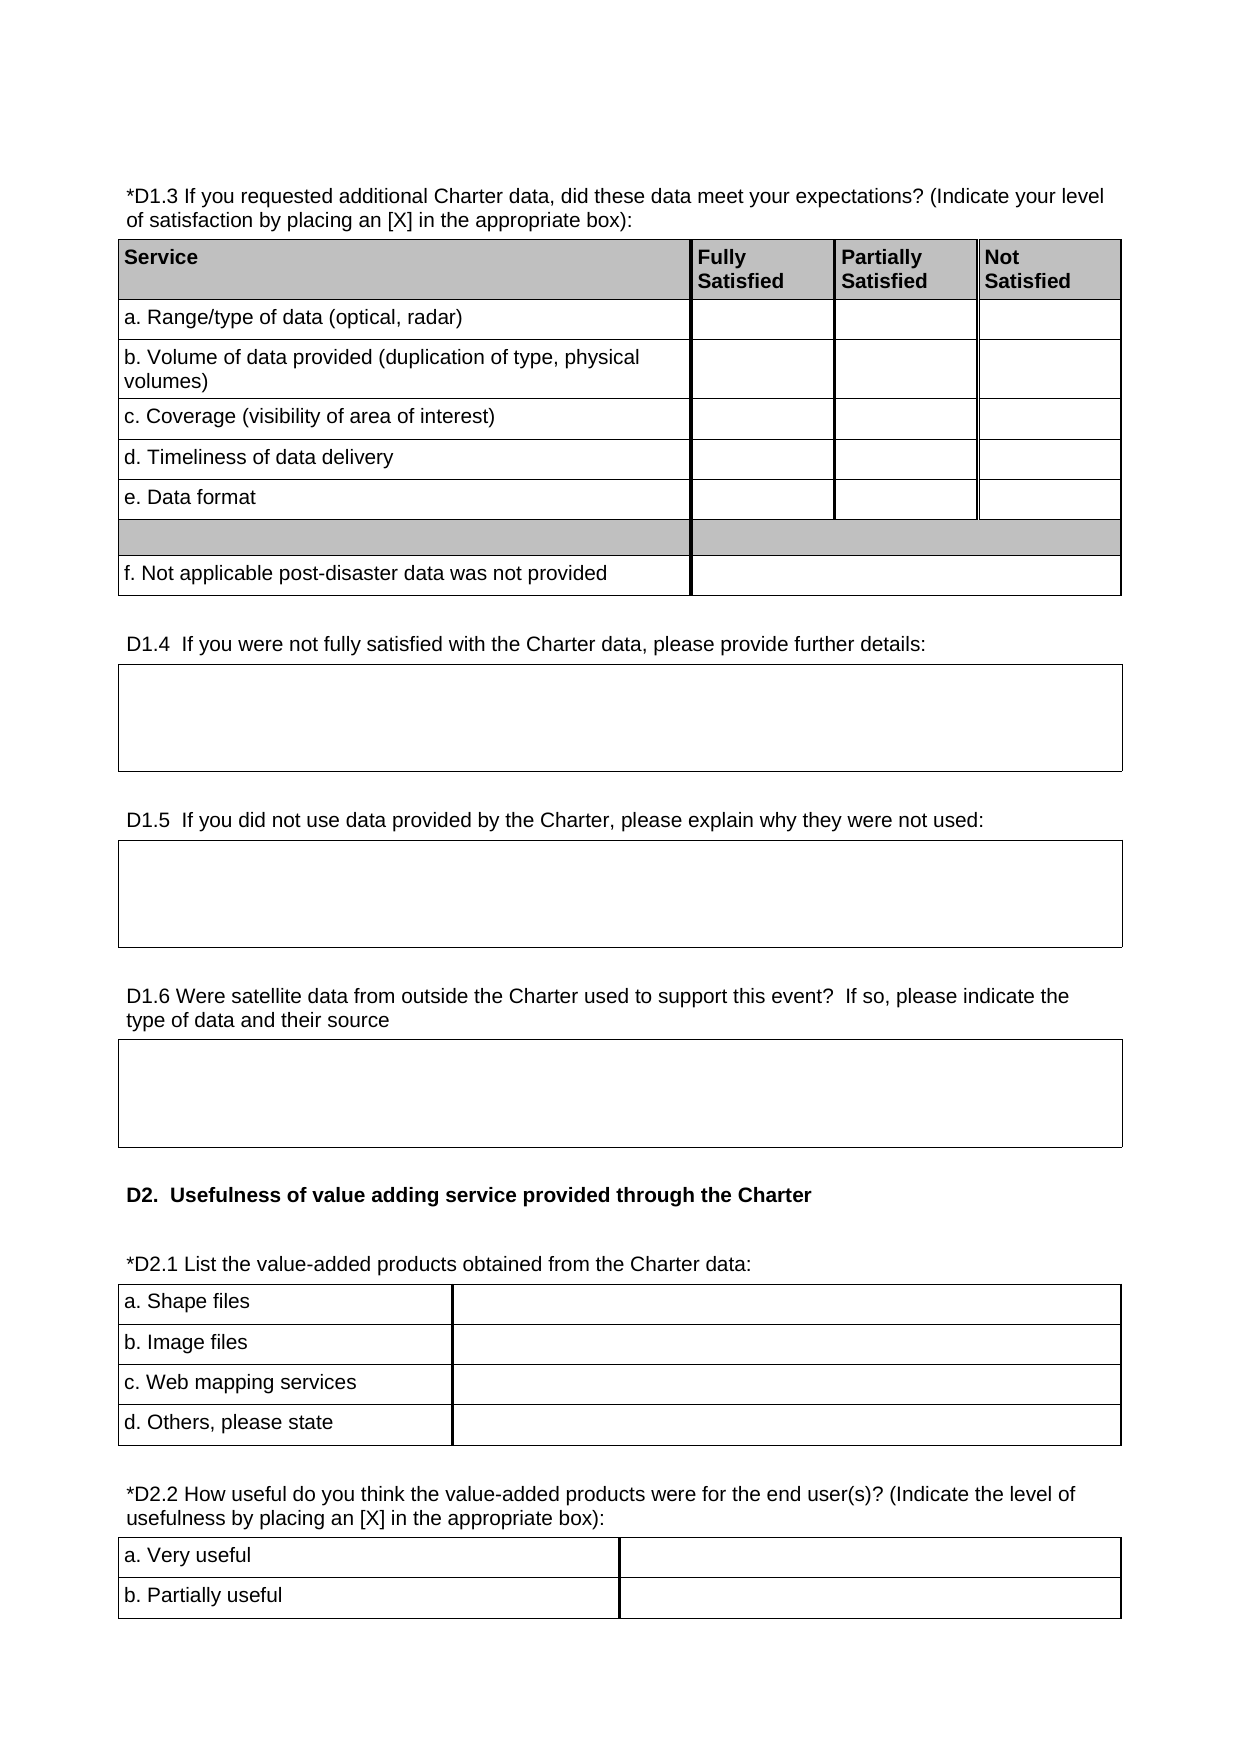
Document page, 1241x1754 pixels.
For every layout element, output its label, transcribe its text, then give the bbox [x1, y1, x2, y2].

table_cell a. Range/type of data (optical, radar) [119, 300, 689, 339]
table_header D1.6 Were satellite data from outside the Charter used to support this event? If so, please indicate the type of data and their source [120, 978, 1120, 1037]
table_cell [693, 480, 833, 519]
table_cell [454, 1405, 1120, 1445]
table_header Service [119, 240, 689, 299]
table_header [119, 665, 1122, 771]
table_cell [836, 480, 976, 519]
table_cell e. Data format [119, 480, 689, 519]
table_cell [454, 1365, 1120, 1404]
table_header D1.4 If you were not fully satisfied with the Charter data, please provide further details: [120, 626, 1120, 662]
table_cell [119, 520, 689, 555]
table_header Partially Satisfied [836, 240, 976, 299]
table_cell [980, 340, 1120, 398]
table_cell [980, 440, 1120, 479]
table_header [621, 1538, 1120, 1577]
table_cell [836, 440, 976, 479]
table_header a. Very useful [119, 1538, 618, 1577]
table_header [119, 1040, 1122, 1147]
table_header D1.5 If you did not use data provided by the Charter, please explain why they were not used: [120, 802, 1120, 837]
table_cell b. Image files [119, 1325, 451, 1364]
table_cell d. Others, please state [119, 1405, 451, 1445]
table_header [454, 1285, 1120, 1324]
table_header D2. Usefulness of value adding service provided through the Charter [120, 1178, 1120, 1213]
table_cell [980, 399, 1120, 439]
table_cell [693, 440, 833, 479]
table_cell f. Not applicable post-disaster data was not provided [119, 556, 689, 595]
table_cell c. Coverage (visibility of area of interest) [119, 399, 689, 439]
table_header *D1.3 If you requested additional Charter data, did these data meet your expectations? (Indicate your level of satisfaction by placing an [X] in the appropriate box): [120, 178, 1120, 237]
table_cell [836, 399, 976, 439]
table_cell c. Web mapping services [119, 1365, 451, 1404]
table_cell [693, 520, 1120, 555]
table_cell [836, 300, 976, 339]
table_header Fully Satisfied [693, 240, 833, 299]
table_cell [980, 300, 1120, 339]
table_cell [980, 480, 1120, 519]
table_header Not Satisfied [980, 240, 1120, 299]
table_header a. Shape files [119, 1285, 451, 1324]
table_cell [693, 340, 833, 398]
table_cell [454, 1325, 1120, 1364]
table_cell b. Partially useful [119, 1578, 618, 1618]
table_header [119, 841, 1122, 947]
table_cell [693, 556, 1120, 595]
table_cell [836, 340, 976, 398]
table_header *D2.2 How useful do you think the value-added products were for the end user(s)? (Indicate the level of usefulness by placing an [X] in the appropriate box): [120, 1476, 1120, 1535]
table_cell [693, 399, 833, 439]
table_cell d. Timeliness of data delivery [119, 440, 689, 479]
table_cell [621, 1578, 1120, 1618]
table_header *D2.1 List the value-added products obtained from the Charter data: [120, 1246, 1120, 1281]
table_cell [693, 300, 833, 339]
table_cell b. Volume of data provided (duplication of type, physical volumes) [119, 340, 689, 398]
